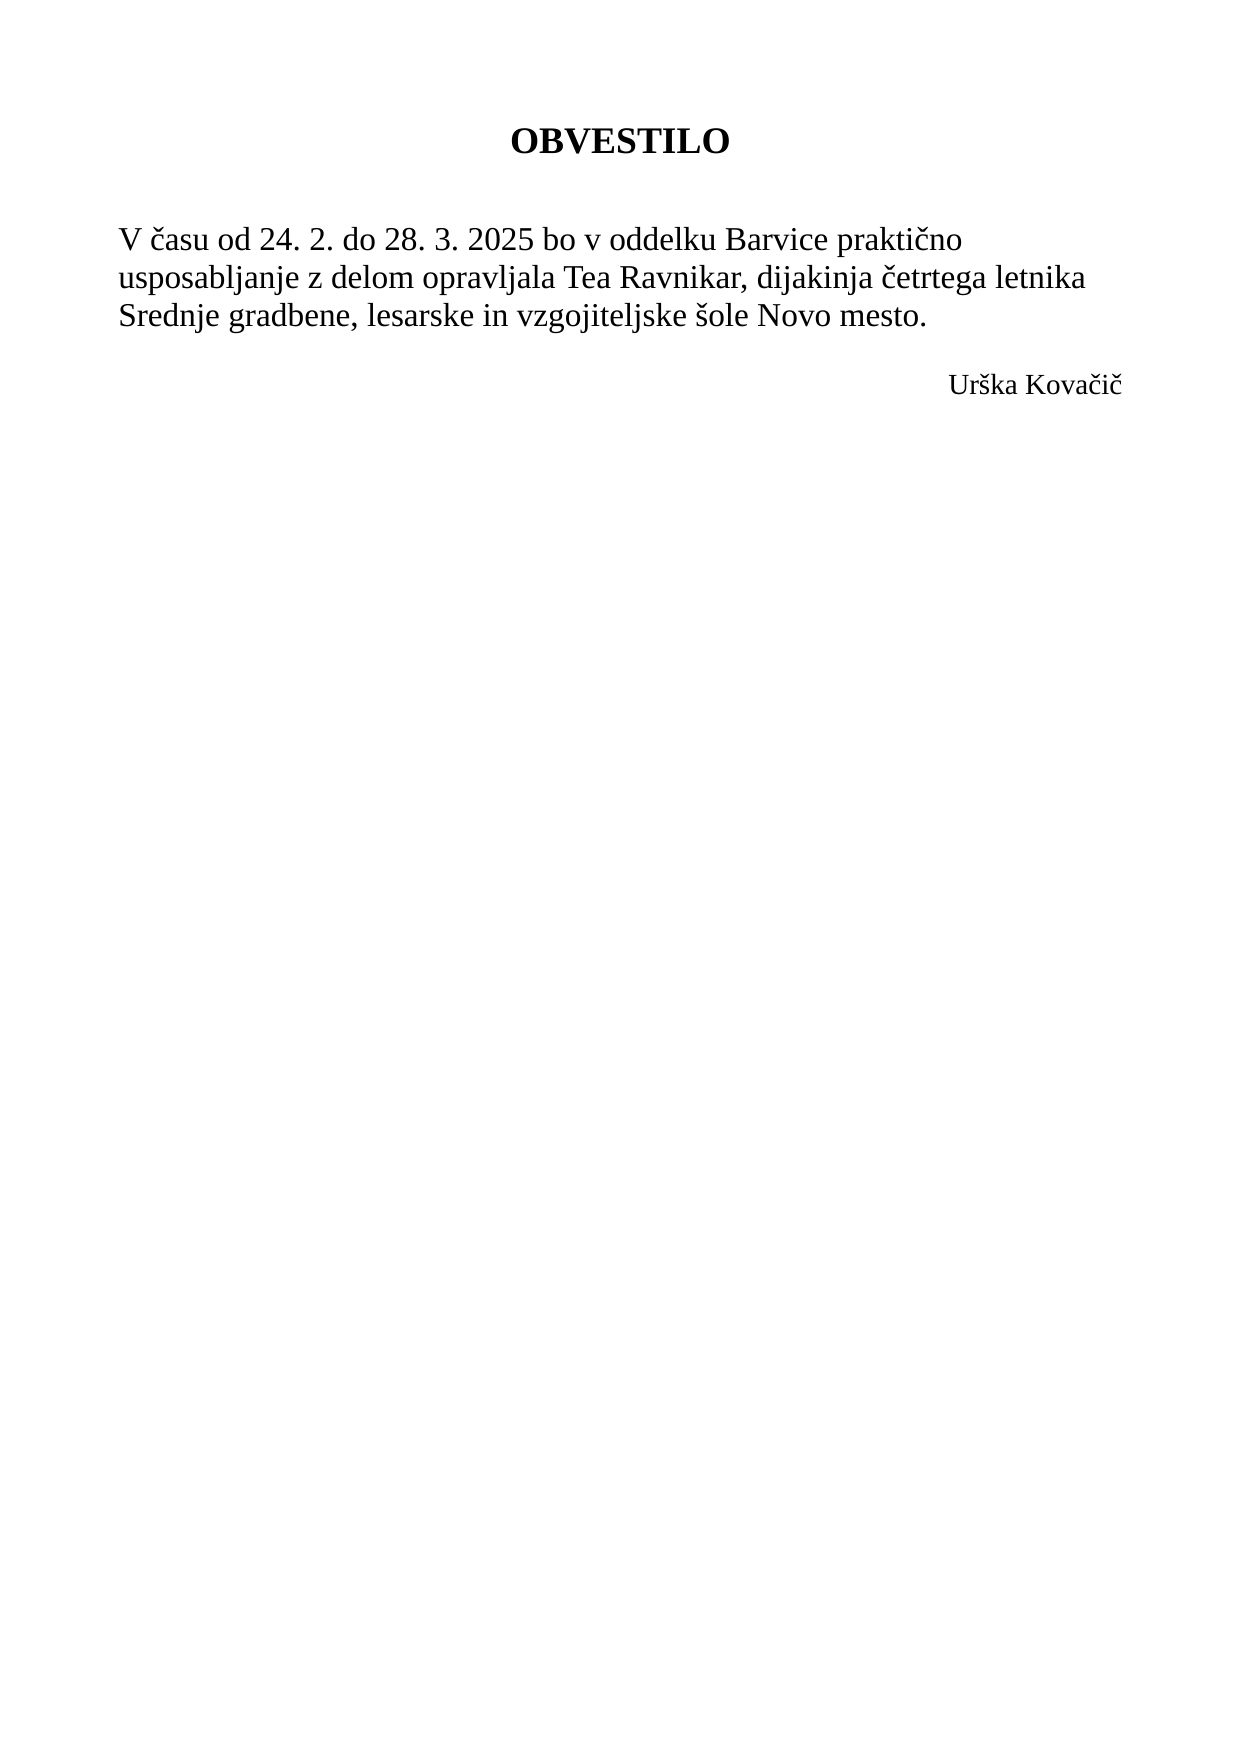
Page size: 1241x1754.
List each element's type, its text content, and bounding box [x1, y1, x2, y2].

text V času od 24. 2. do 28. 3. 2025 bo v oddelku Barvice praktično usposabljanje z delom opravljala Tea Ravnikar, dijakinja četrtega letnika Srednje gradbene, lesarske in vzgojiteljske šole Novo mesto. [118, 219, 1122, 334]
text OBVESTILO [118, 118, 1122, 161]
text Urška Kovačič [118, 367, 1122, 401]
